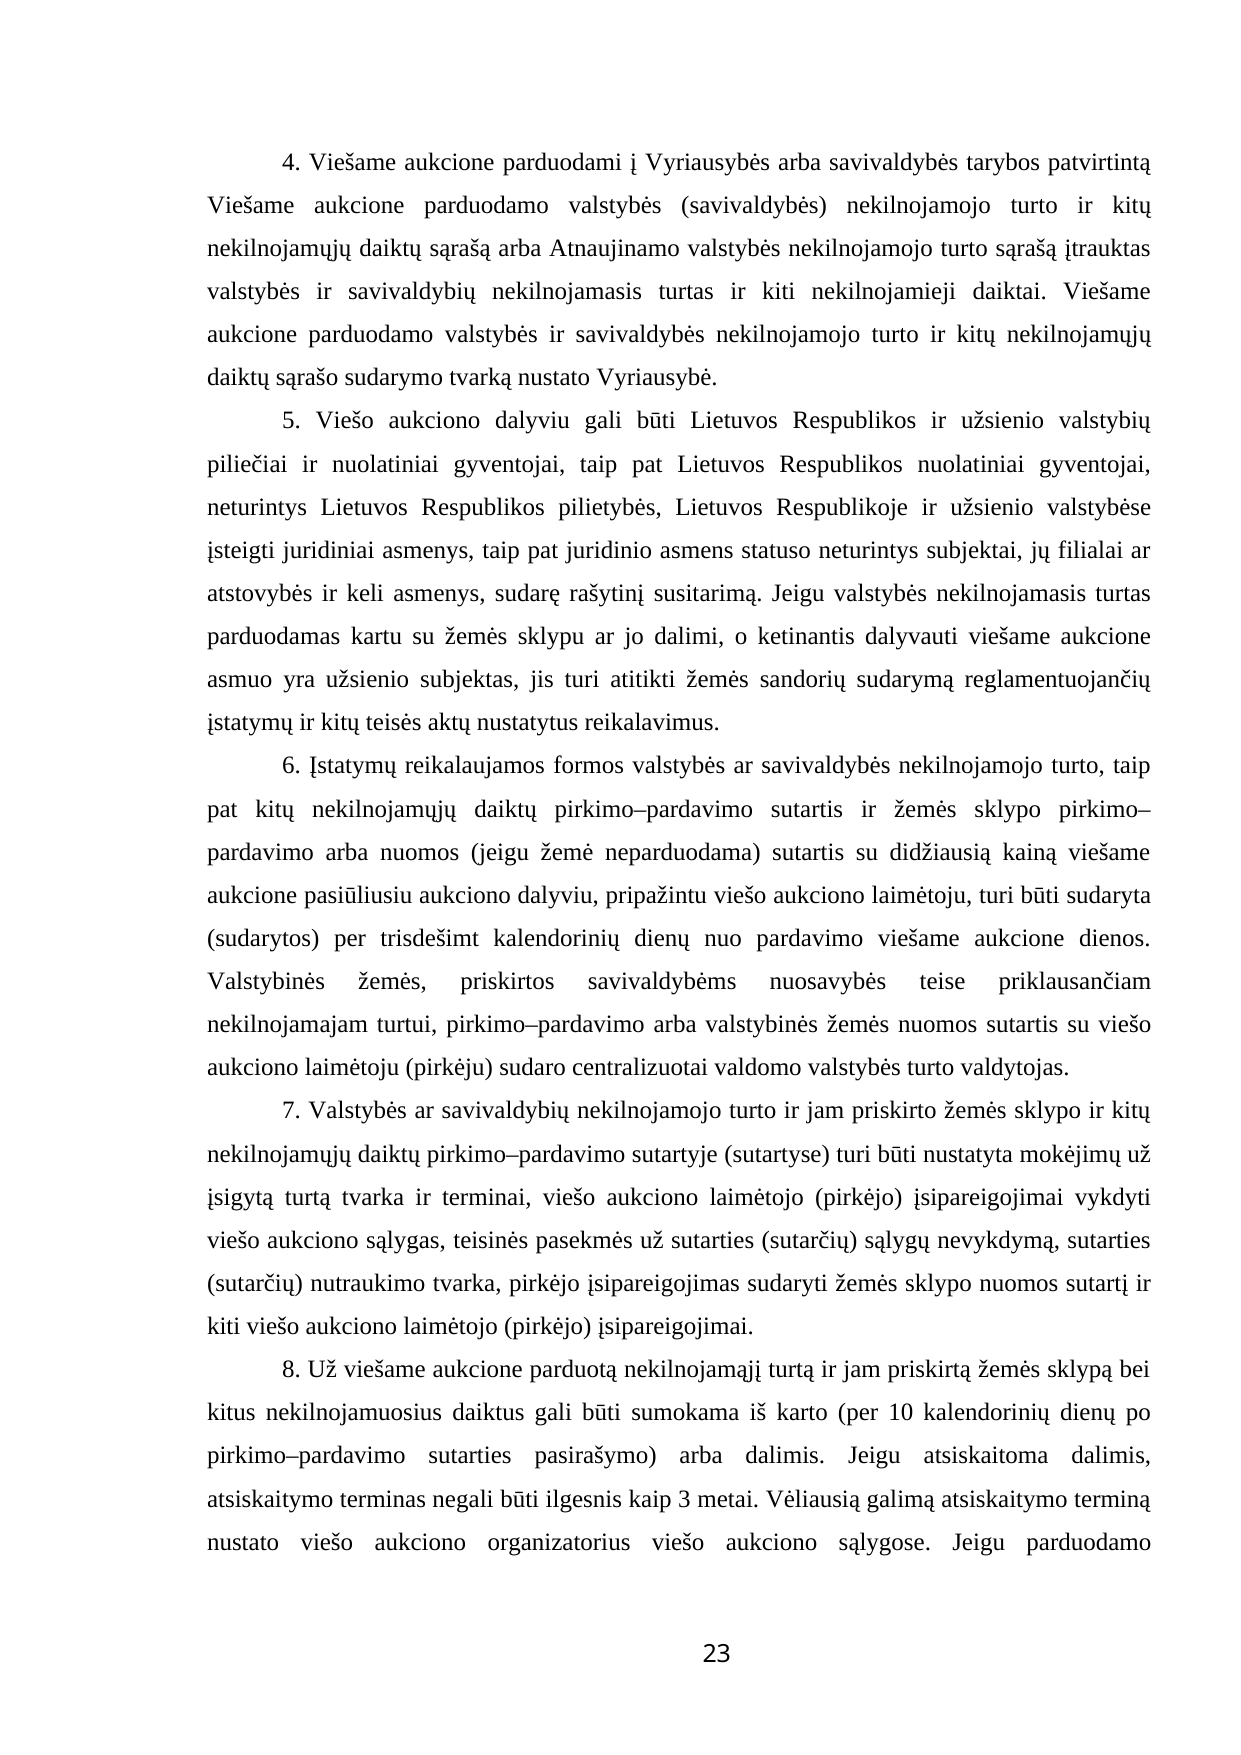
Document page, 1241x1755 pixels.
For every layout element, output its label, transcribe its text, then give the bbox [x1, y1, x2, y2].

text 7. Valstybės ar savivaldybių nekilnojamojo turto ir jam priskirto žemės sklypo ir kitų nekilnojamųjų daiktų pirkimo–pardavimo sutartyje (sutartyse) turi būti nustatyta mokėjimų už įsigytą turtą tvarka ir terminai, viešo aukciono laimėtojo (pirkėjo) įsipareigojimai vykdyti viešo aukciono sąlygas, teisinės pasekmės už sutarties (sutarčių) sąlygų nevykdymą, sutarties (sutarčių) nutraukimo tvarka, pirkėjo įsipareigojimas sudaryti žemės sklypo nuomos sutartį ir kiti viešo aukciono laimėtojo (pirkėjo) įsipareigojimai. [207, 1096, 1152, 1340]
text 8. Už viešame aukcione parduotą nekilnojamąjį turtą ir jam priskirtą žemės sklypą bei kitus nekilnojamuosius daiktus gali būti sumokama iš karto (per 10 kalendorinių dienų po pirkimo–pardavimo sutarties pasirašymo) arba dalimis. Jeigu atsiskaitoma dalimis, atsiskaitymo terminas negali būti ilgesnis kaip 3 metai. Vėliausią galimą atsiskaitymo terminą nustato viešo aukciono organizatorius viešo aukciono sąlygose. Jeigu parduodamo [207, 1354, 1152, 1556]
text 6. Įstatymų reikalaujamos formos valstybės ar savivaldybės nekilnojamojo turto, taip pat kitų nekilnojamųjų daiktų pirkimo–pardavimo sutartis ir žemės sklypo pirkimo–pardavimo arba nuomos (jeigu žemė neparduodama) sutartis su didžiausią kainą viešame aukcione pasiūliusiu aukciono dalyviu, pripažintu viešo aukciono laimėtoju, turi būti sudaryta (sudarytos) per trisdešimt kalendorinių dienų nuo pardavimo viešame aukcione dienos. Valstybinės žemės, priskirtos savivaldybėms nuosavybės teise priklausančiam nekilnojamajam turtui, pirkimo–pardavimo arba valstybinės žemės nuomos sutartis su viešo aukciono laimėtoju (pirkėju) sudaro centralizuotai valdomo valstybės turto valdytojas. [207, 751, 1152, 1081]
text 5. Viešo aukciono dalyviu gali būti Lietuvos Respublikos ir užsienio valstybių piliečiai ir nuolatiniai gyventojai, taip pat Lietuvos Respublikos nuolatiniai gyventojai, neturintys Lietuvos Respublikos pilietybės, Lietuvos Respublikoje ir užsienio valstybėse įsteigti juridiniai asmenys, taip pat juridinio asmens statuso neturintys subjektai, jų filialai ar atstovybės ir keli asmenys, sudarę rašytinį susitarimą. Jeigu valstybės nekilnojamasis turtas parduodamas kartu su žemės sklypu ar jo dalimi, o ketinantis dalyvauti viešame aukcione asmuo yra užsienio subjektas, jis turi atitikti žemės sandorių sudarymą reglamentuojančių įstatymų ir kitų teisės aktų nustatytus reikalavimus. [207, 406, 1152, 736]
text 4. Viešame aukcione parduodami į Vyriausybės arba savivaldybės tarybos patvirtintą Viešame aukcione parduodamo valstybės (savivaldybės) nekilnojamojo turto ir kitų nekilnojamųjų daiktų sąrašą arba Atnaujinamo valstybės nekilnojamojo turto sąrašą įtrauktas valstybės ir savivaldybių nekilnojamasis turtas ir kiti nekilnojamieji daiktai. Viešame aukcione parduodamo valstybės ir savivaldybės nekilnojamojo turto ir kitų nekilnojamųjų daiktų sąrašo sudarymo tvarką nustato Vyriausybė. [207, 147, 1152, 391]
